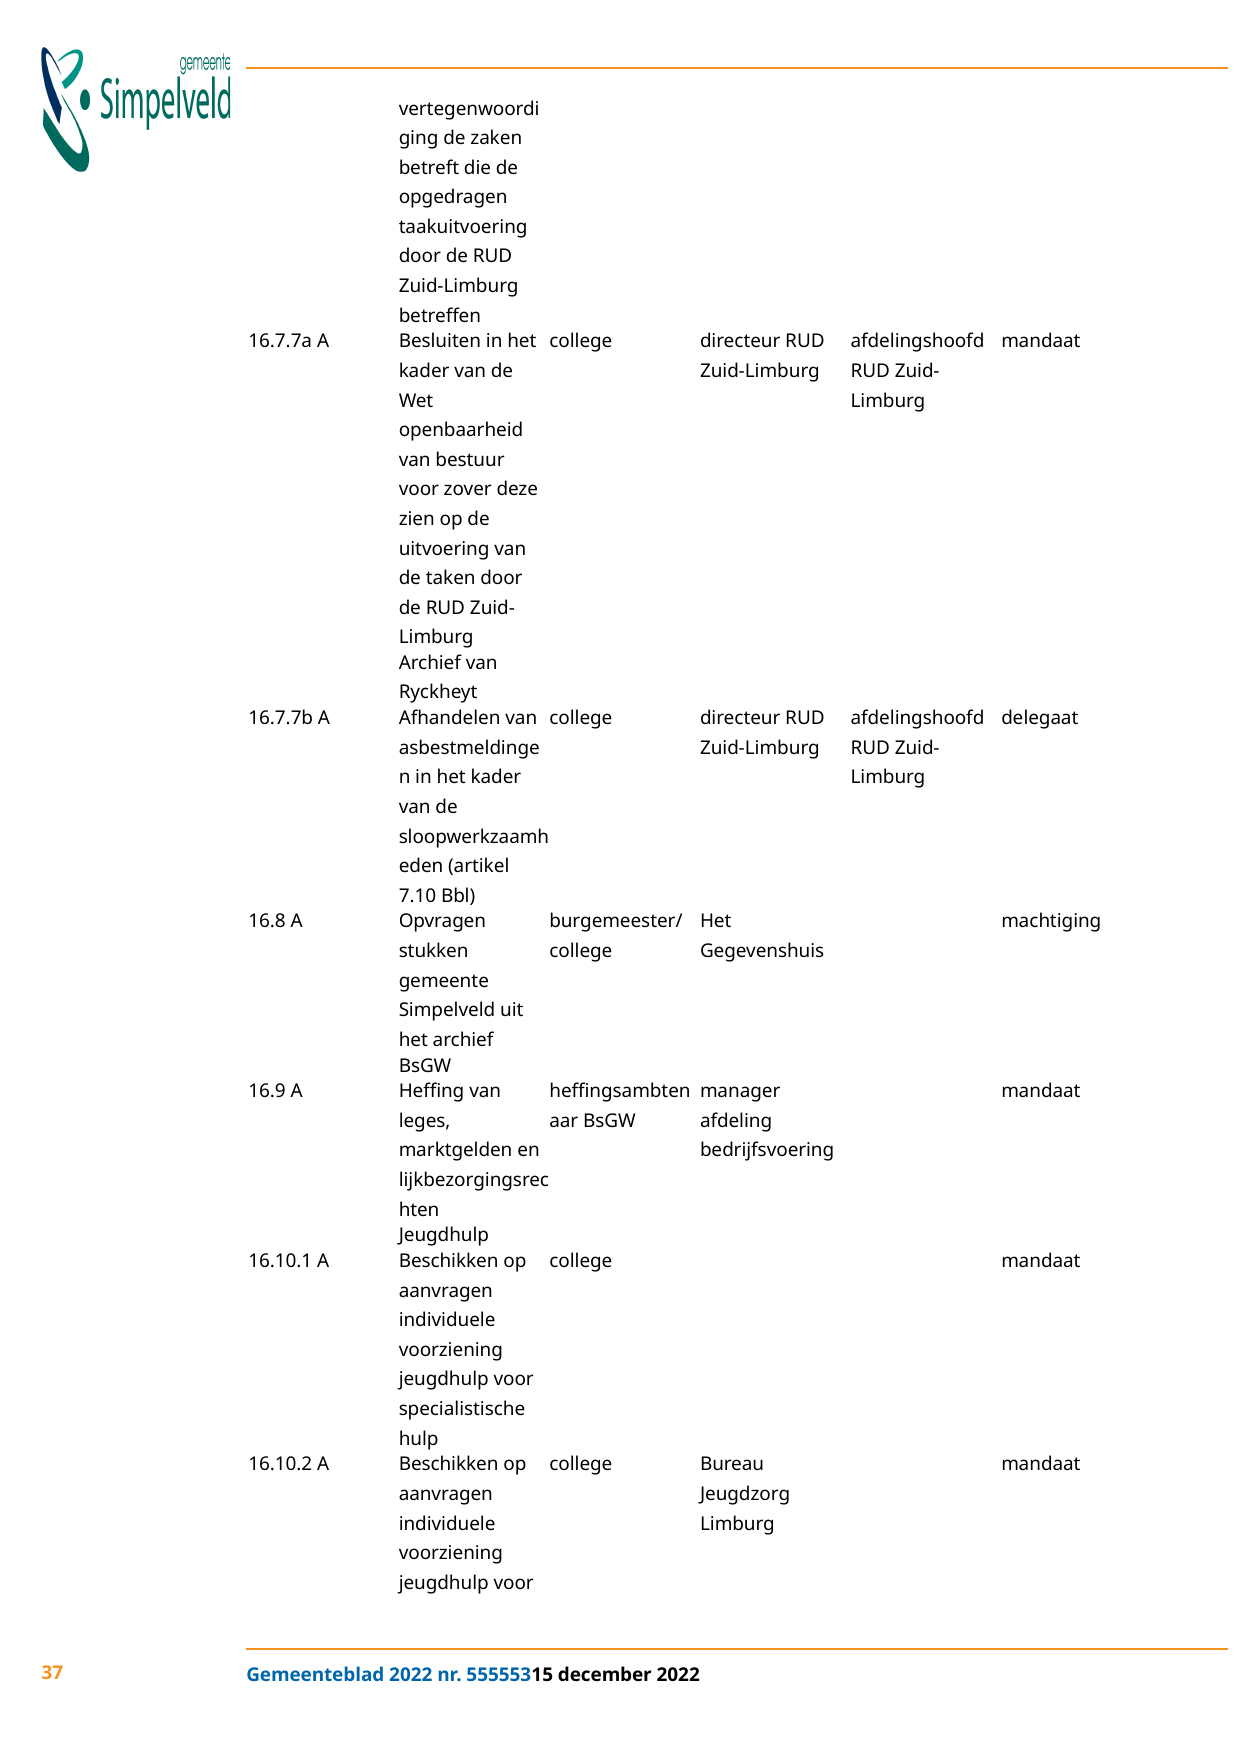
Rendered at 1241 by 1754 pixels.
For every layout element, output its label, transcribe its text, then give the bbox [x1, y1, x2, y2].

table_cell delegaat [1001, 705, 1152, 908]
table_cell [549, 95, 700, 328]
table_cell directeur RUD Zuid-Limburg [700, 705, 850, 908]
table_cell afdelingshoofd RUD Zuid-Limburg [850, 328, 1001, 649]
table_cell 16.9 A [248, 1078, 398, 1222]
table_cell [1001, 1052, 1152, 1077]
table_cell [850, 95, 1001, 328]
table_cell directeur RUD Zuid-Limburg [700, 328, 850, 649]
table_cell 16.10.2 A [248, 1451, 398, 1594]
table_cell [850, 1451, 1001, 1594]
table_cell Opvragen stukken gemeente Simpelveld uit het archief [399, 908, 549, 1052]
table_cell Bureau Jeugdzorg Limburg [700, 1451, 850, 1594]
table_cell afdelingshoofd RUD Zuid-Limburg [850, 705, 1001, 908]
table_cell Beschikken op aanvragen individuele voorziening jeugdhulp voor [399, 1451, 549, 1594]
table_cell manager afdeling bedrijfsvoering [700, 1078, 850, 1222]
table_cell BsGW [399, 1052, 549, 1077]
table_cell [1001, 95, 1152, 328]
table_cell mandaat [1001, 328, 1152, 649]
table_cell [248, 95, 398, 328]
table_cell Het Gegevenshuis [700, 908, 850, 1052]
table_cell [549, 1222, 700, 1247]
table_cell vertegenwoordiging de zaken betreft die de opgedragen taakuitvoering door de RUD Zuid-Limburg betreffen [399, 95, 549, 328]
table_cell [248, 1222, 398, 1247]
table_cell [700, 95, 850, 328]
table_cell Heffing van leges, marktgelden en lijkbezorgingsrechten [399, 1078, 549, 1222]
table_cell [549, 649, 700, 704]
table_cell Afhandelen van asbestmeldingen in het kader van de sloopwerkzaamheden (artikel 7.10 Bbl) [399, 705, 549, 908]
table_cell college [549, 705, 700, 908]
table_cell [850, 908, 1001, 1052]
table_cell 16.7.7a A [248, 328, 398, 649]
table_cell [700, 1247, 850, 1451]
table_cell college [549, 328, 700, 649]
table_cell [700, 1052, 850, 1077]
picture [41, 47, 231, 172]
table_cell 16.10.1 A [248, 1247, 398, 1451]
table_cell [850, 1222, 1001, 1247]
table_cell 16.7.7b A [248, 705, 398, 908]
table_cell [1001, 1222, 1152, 1247]
table_cell [549, 1052, 700, 1077]
table_cell burgemeester/ college [549, 908, 700, 1052]
table_cell [850, 1078, 1001, 1222]
table_cell mandaat [1001, 1451, 1152, 1594]
table_cell [850, 1247, 1001, 1451]
table_cell [850, 649, 1001, 704]
table_cell mandaat [1001, 1078, 1152, 1222]
table_cell college [549, 1451, 700, 1594]
table_cell Besluiten in het kader van de Wet openbaarheid van bestuur voor zover deze zien op de uitvoering van de taken door de RUD Zuid-Limburg [399, 328, 549, 649]
table_cell mandaat [1001, 1247, 1152, 1451]
table_cell [700, 1222, 850, 1247]
table_cell college [549, 1247, 700, 1451]
table_cell [850, 1052, 1001, 1077]
table_cell Archief van Ryckheyt [399, 649, 549, 704]
table_cell Jeugdhulp [399, 1222, 549, 1247]
table_cell [248, 649, 398, 704]
table_cell [248, 1052, 398, 1077]
table_cell 16.8 A [248, 908, 398, 1052]
table_cell [1001, 649, 1152, 704]
table_cell machtiging [1001, 908, 1152, 1052]
table_cell heffingsambtenaar BsGW [549, 1078, 700, 1222]
table_cell Beschikken op aanvragen individuele voorziening jeugdhulp voor specialistische hulp [399, 1247, 549, 1451]
table_cell [700, 649, 850, 704]
